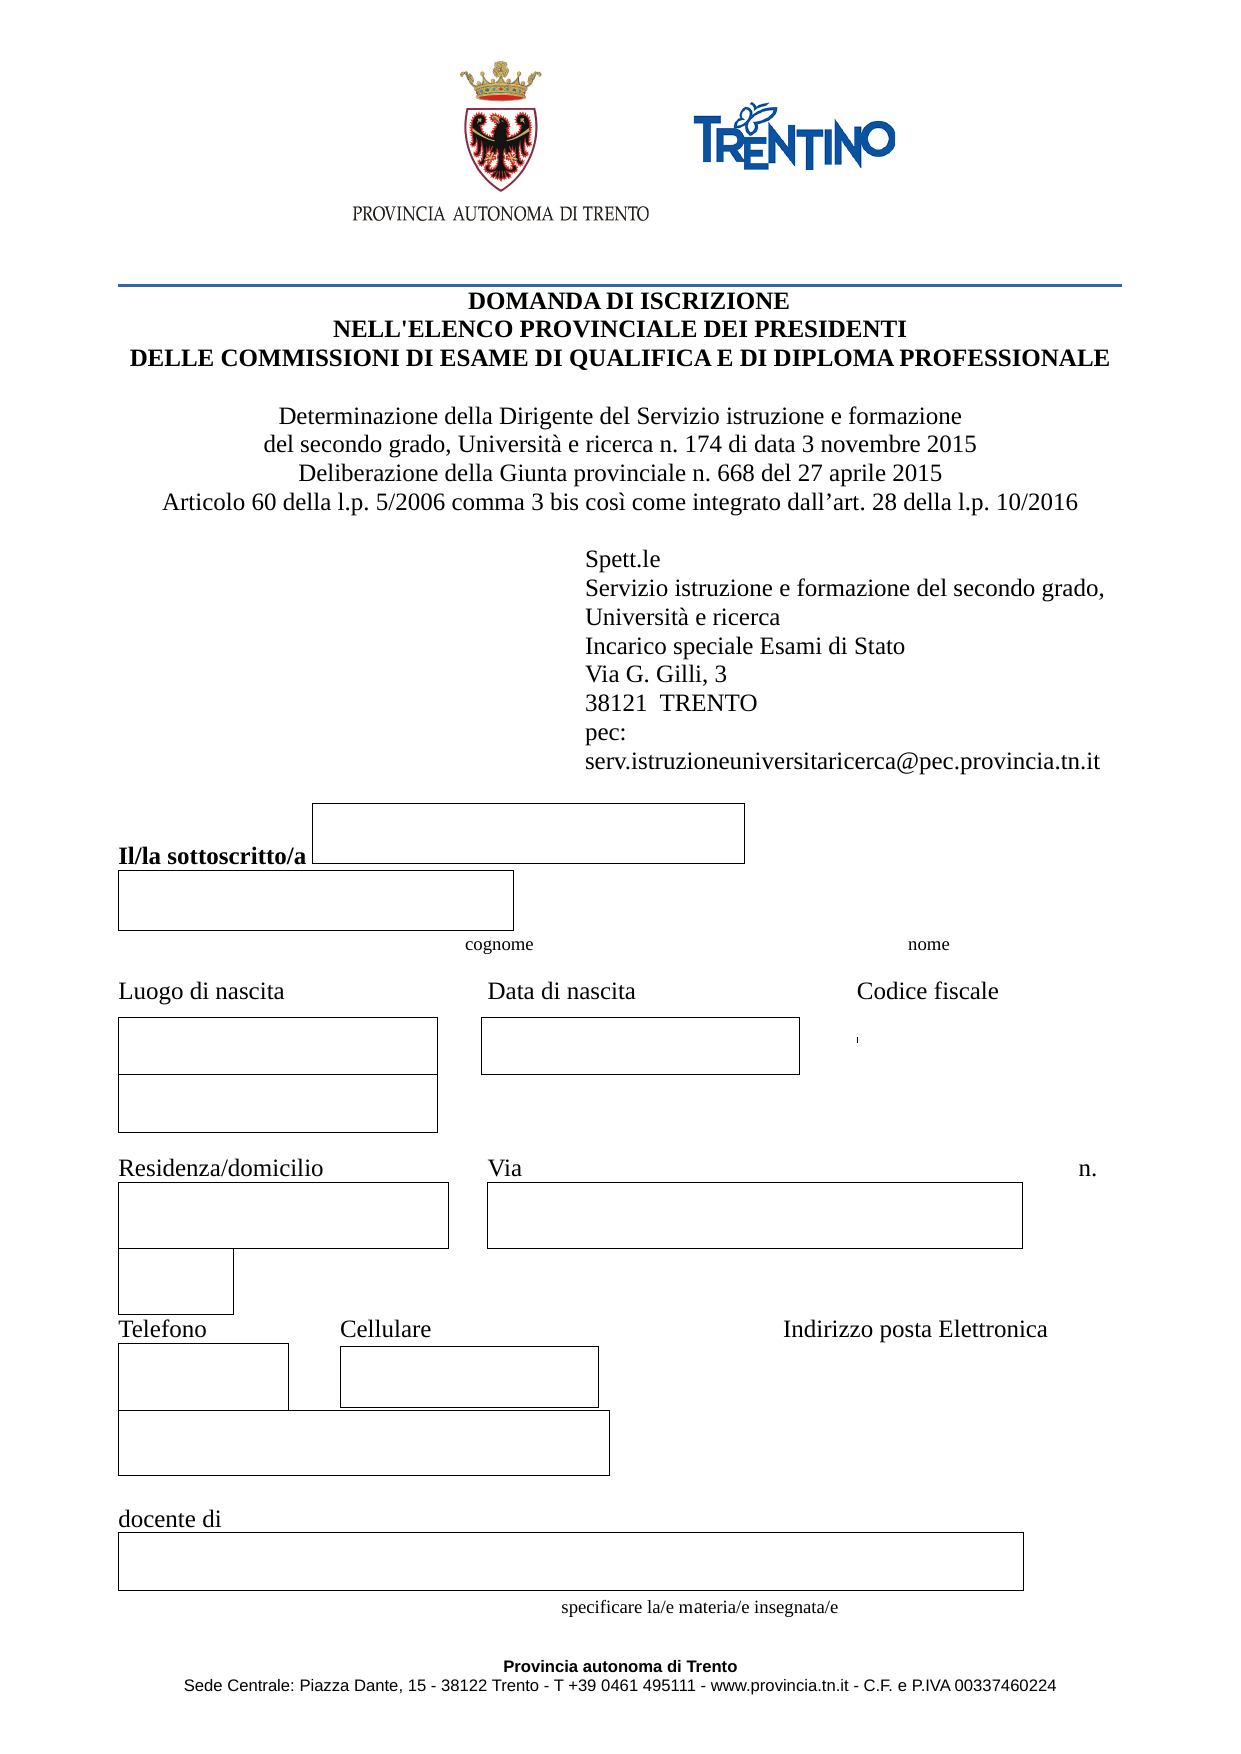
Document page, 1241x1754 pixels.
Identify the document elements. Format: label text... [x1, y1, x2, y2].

text 38121 TRENTO [585, 688, 1122, 717]
text DOMANDA DI ISCRIZIONE [83, 286, 1175, 314]
text Determinazione della Dirigente del Servizio istruzione e formazione [118, 401, 1122, 429]
text Servizio istruzione e formazione del secondo grado, [585, 573, 1122, 602]
text pec: serv.istruzioneuniversitaricerca@pec.provincia.tn.it [585, 717, 1122, 774]
text cognome nome [118, 933, 1122, 954]
text NELL'ELENCO PROVINCIALE DEI PRESIDENTI [118, 314, 1122, 343]
text Incarico speciale Esami di Stato [585, 631, 1122, 659]
text Articolo 60 della l.p. 5/2006 comma 3 bis così come integrato dall’art. 28 della l.p. 10/2016 [118, 487, 1122, 516]
text DELLE COMMISSIONI DI ESAME DI QUALIFICA E DI DIPLOMA PROFESSIONALE [118, 343, 1122, 372]
text Telefono Cellulare Indirizzo posta Elettronica [118, 1314, 1122, 1343]
text del secondo grado, Università e ricerca n. 174 di data 3 novembre 2015 [118, 429, 1122, 458]
text Il/la sottoscritto/a [118, 803, 1122, 933]
picture [352, 60, 649, 221]
text specificare la/e materia/e insegnata/e [118, 1590, 1122, 1619]
text docente di [118, 1504, 1122, 1590]
picture [693, 102, 896, 170]
text Università e ricerca [585, 602, 1122, 631]
text Deliberazione della Giunta provinciale n. 668 del 27 aprile 2015 [118, 458, 1122, 487]
text Via G. Gilli, 3 [585, 659, 1122, 688]
text Luogo di nascita Data di nascita Codice fiscale [118, 976, 1122, 1005]
text Residenza/domicilio Via n. [118, 1153, 1122, 1182]
text Spett.le [585, 544, 1122, 573]
